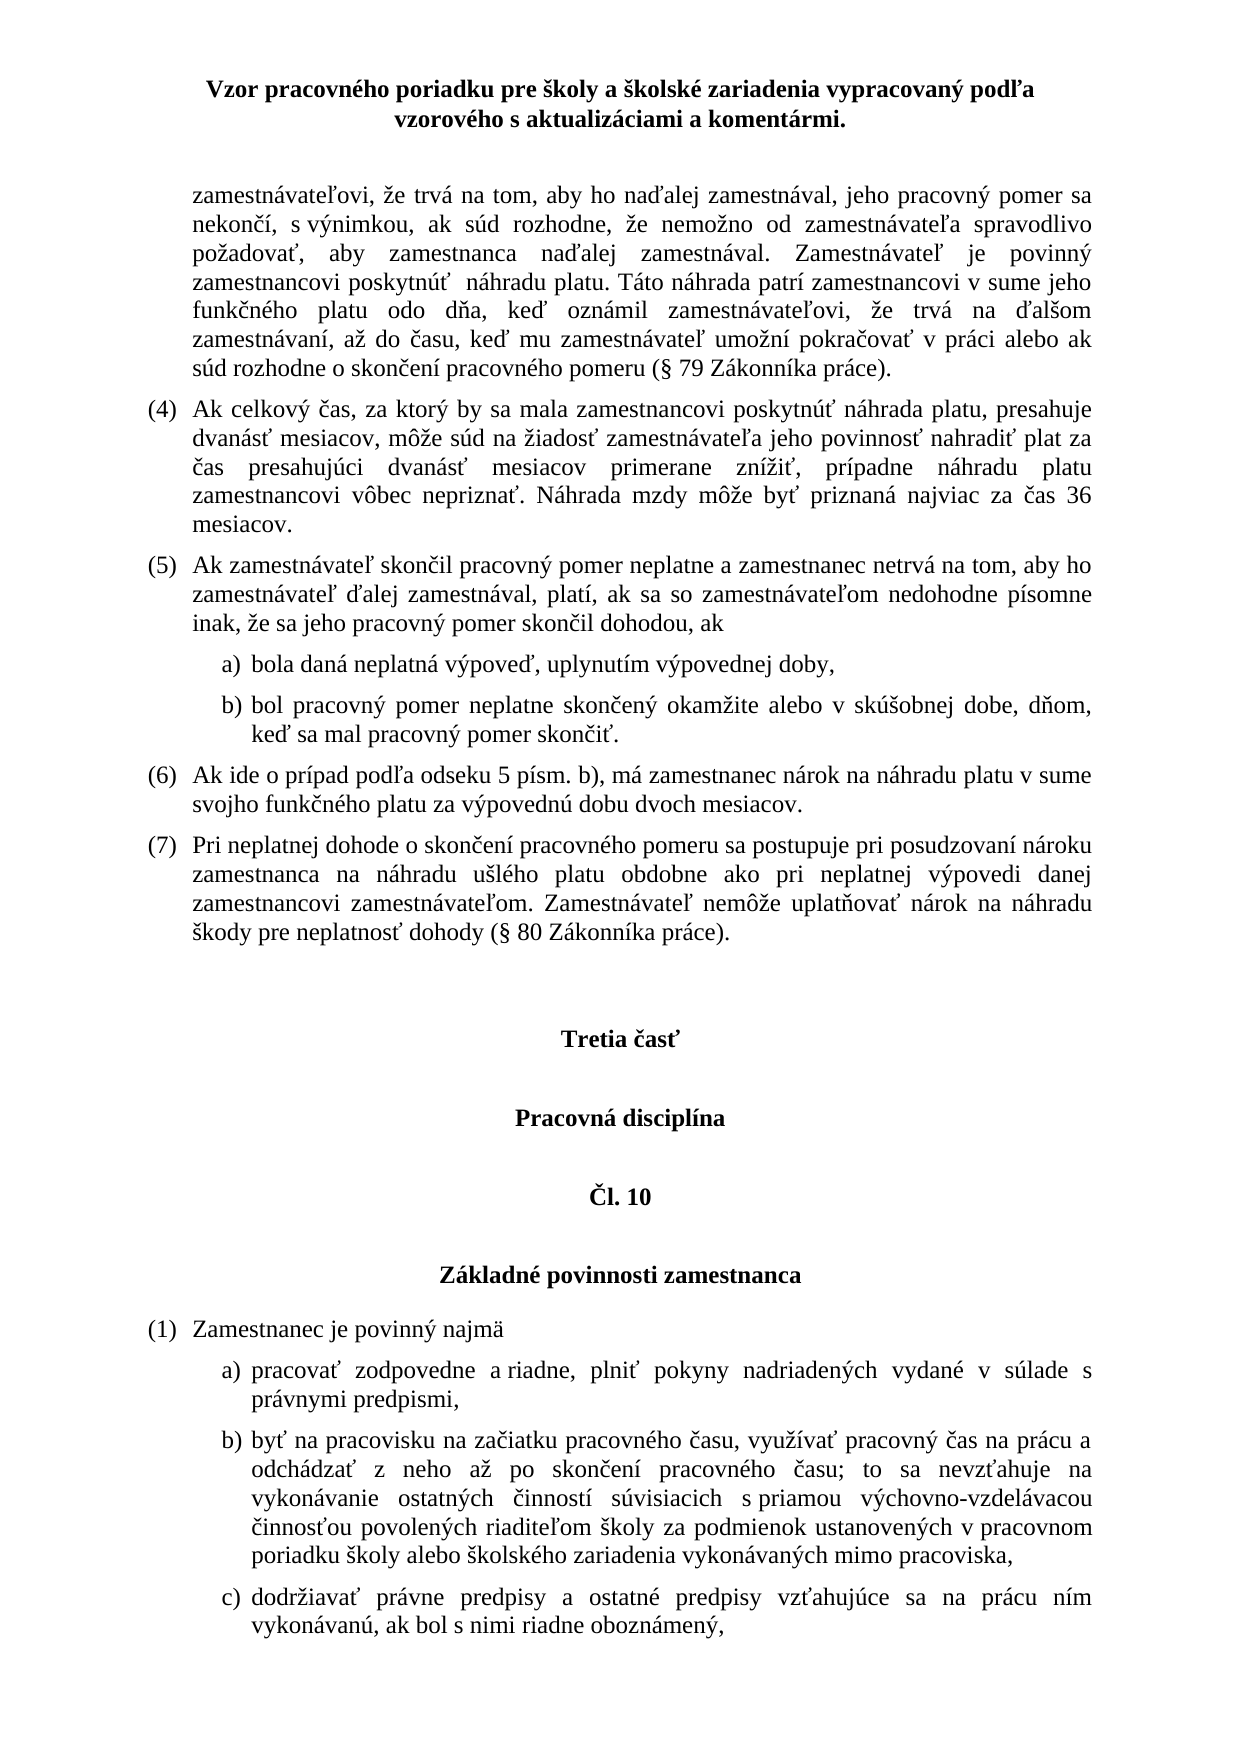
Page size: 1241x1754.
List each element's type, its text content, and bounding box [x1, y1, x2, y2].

list bol pracovný pomer neplatne skončený okamžite alebo v skúšobnej dobe, dňom, keď sa mal pracovný pomer skončiť. [221, 691, 1093, 748]
list Ak celkový čas, za ktorý by sa mala zamestnancovi poskytnúť náhrada platu, presahuje dvanásť mesiacov, môže súd na žiadosť zamestnávateľa jeho povinnosť nahradiť plat za čas presahujúci dvanásť mesiacov primerane znížiť, prípadne náhradu platu zamestnancovi vôbec nepriznať. Náhrada mzdy môže byť priznaná najviac za čas 36 mesiacov. [148, 394, 1093, 538]
list Ak ide o prípad podľa odseku 5 písm. b), má zamestnanec nárok na náhradu platu v sume svojho funkčného platu za výpovednú dobu dvoch mesiacov. [148, 761, 1093, 818]
list Pri neplatnej dohode o skončení pracovného pomeru sa postupuje pri posudzovaní nároku zamestnanca na náhradu ušlého platu obdobne ako pri neplatnej výpovedi danej zamestnancovi zamestnávateľom. Zamestnávateľ nemôže uplatňovať nárok na náhradu škody pre neplatnosť dohody (§ 80 Zákonníka práce). [148, 831, 1093, 946]
subtitle Základné povinnosti zamestnanca [148, 1261, 1093, 1289]
list Zamestnanec je povinný najmä [148, 1314, 1093, 1343]
list Ak zamestnávateľ skončil pracovný pomer neplatne a zamestnanec netrvá na tom, aby ho zamestnávateľ ďalej zamestnával, platí, ak sa so zamestnávateľom nedohodne písomne inak, že sa jeho pracovný pomer skončil dohodou, ak [148, 551, 1093, 637]
list byť na pracovisku na začiatku pracovného času, využívať pracovný čas na prácu a odchádzať z neho až po skončení pracovného času; to sa nevzťahuje na vykonávanie ostatných činností súvisiacich s priamou výchovno-vzdelávacou činnosťou povolených riaditeľom školy za podmienok ustanovených v pracovnom poriadku školy alebo školského zariadenia vykonávaných mimo pracoviska, [221, 1426, 1093, 1569]
list dodržiavať právne predpisy a ostatné predpisy vzťahujúce sa na prácu ním vykonávanú, ak bol s nimi riadne oboznámený, [221, 1582, 1093, 1639]
subtitle Tretia časť [148, 1024, 1093, 1053]
list pracovať zodpovedne a riadne, plniť pokyny nadriadených vydané v súlade s právnymi predpismi, [221, 1356, 1093, 1413]
list zamestnávateľovi, že trvá na tom, aby ho naďalej zamestnával, jeho pracovný pomer sa nekončí, s výnimkou, ak súd rozhodne, že nemožno od zamestnávateľa spravodlivo požadovať, aby zamestnanca naďalej zamestnával. Zamestnávateľ je povinný zamestnancovi poskytnúť náhradu platu. Táto náhrada patrí zamestnancovi v sume jeho funkčného platu odo dňa, keď oznámil zamestnávateľovi, že trvá na ďalšom zamestnávaní, až do času, keď mu zamestnávateľ umožní pokračovať v práci alebo ak súd rozhodne o skončení pracovného pomeru (§ 79 Zákonníka práce). [148, 181, 1093, 382]
subtitle Čl. 10 [148, 1182, 1093, 1211]
list bola daná neplatná výpoveď, uplynutím výpovednej doby, [221, 649, 1093, 678]
subtitle Pracovná disciplína [148, 1103, 1093, 1132]
